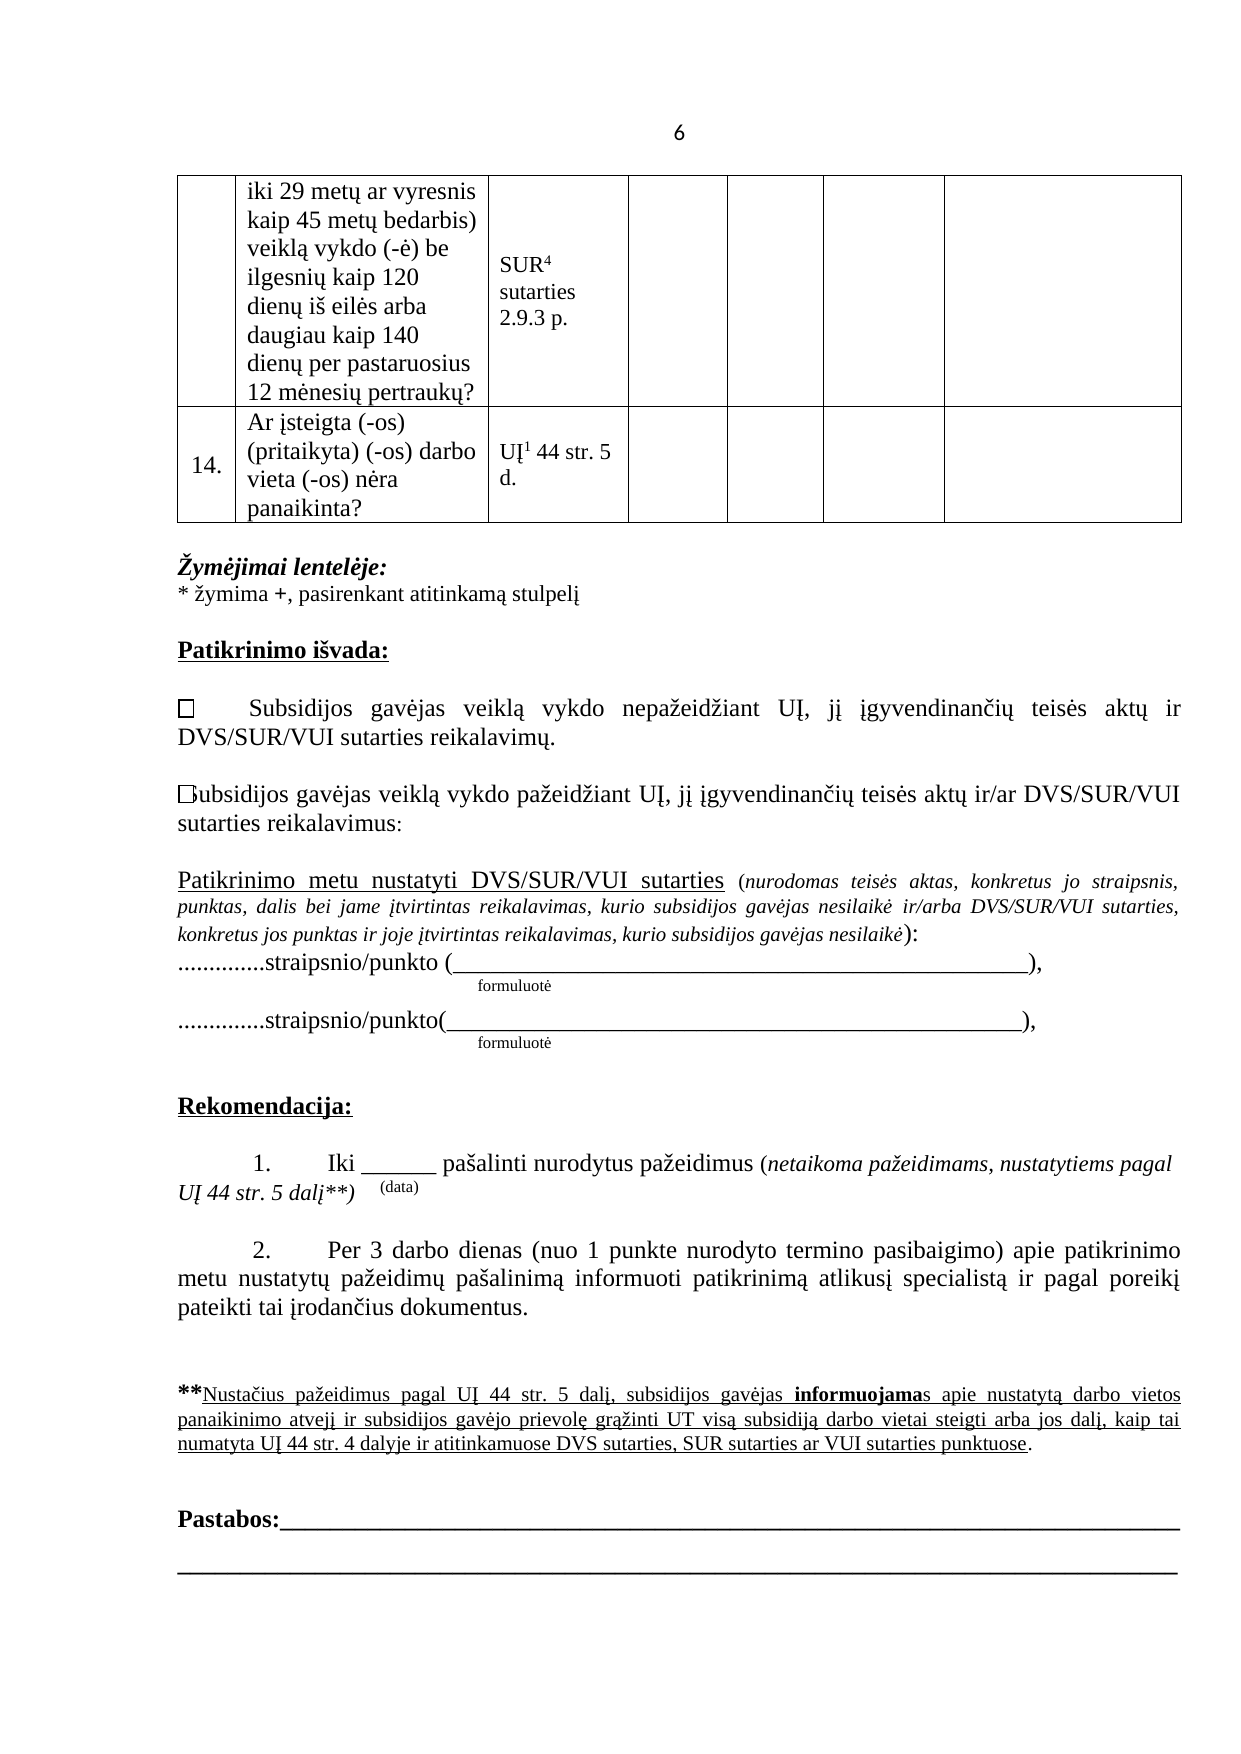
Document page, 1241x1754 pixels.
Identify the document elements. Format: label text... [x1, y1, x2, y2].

text Rekomendacija: [177, 1091, 1181, 1120]
table_cell 14. [178, 407, 235, 522]
text **Nustačius pažeidimus pagal UĮ 44 str. 5 dalį, subsidijos gavėjas informuojamas apie nustatytą darbo vietos panaikinimo atvejį ir subsidijos gavėjo prievolę grąžinti UT visą subsidiją darbo vietai steigti arba jos dalį, kaip tai [177, 1378, 1181, 1428]
text Patikrinimo metu nustatyti DVS/SUR/VUI sutarties (nurodomas teisės aktas, konkretus jo straipsnis, punktas, dalis bei jame įtvirtintas reikalavimas, kurio subsidijos gavėjas nesilaikė ir/arba DVS/SUR/VUI sutarties, konkretus jos punktas ir joje įtvirtintas reikalavimas, kurio subsidijos gavėjas nesilaikė): [177, 866, 1181, 947]
text Subsidijos gavėjas veiklą vykdo nepažeidžiant UĮ, jį įgyvendinančių teisės aktų ir DVS/SUR/VUI sutarties reikalavimų. [177, 693, 1181, 751]
table_cell [629, 407, 727, 522]
table_cell iki 29 metų ar vyresnis kaip 45 metų bedarbis) veiklą vykdo (-ė) be ilgesnių kaip 120 dienų iš eilės arba daugiau kaip 140 dienų per pastaruosius 12 mėnesių pertraukų? [236, 176, 488, 406]
table_cell [824, 407, 944, 522]
table_cell [178, 176, 235, 406]
text * žymima +, pasirenkant atitinkamą stulpelį [177, 581, 1181, 607]
table_cell [945, 407, 1181, 522]
text ..............straipsnio/punkto (______________________________________________), [177, 947, 1181, 976]
text ⁬ Subsidijos gavėjas veiklą vykdo pažeidžiant UĮ, jį įgyvendinančių teisės aktų ir/ar DVS/SUR/VUI sutarties reikalavimus: [177, 779, 1181, 837]
table_cell [728, 176, 823, 406]
text 1. Iki ______ pašalinti nurodytus pažeidimus (netaikoma pažeidimams, nustatytiems pagal UĮ 44 str. 5 dalį**) (data) [177, 1148, 1181, 1206]
text formuluotė [402, 1033, 1181, 1062]
table_cell [824, 176, 944, 406]
text Patikrinimo išvada: [177, 636, 1181, 664]
text ________________________________________________________________________________ [177, 1548, 1181, 1576]
table_cell SUR4 sutarties 2.9.3 p. [489, 176, 628, 406]
text Pastabos:________________________________________________________________________ [177, 1504, 1181, 1533]
text 2. Per 3 darbo dienas (nuo 1 punkte nurodyto termino pasibaigimo) apie patikrinimo metu nustatytų pažeidimų pašalinimą informuoti patikrinimą atlikusį specialistą ir pagal poreikį pateikti tai įrodančius dokumentus. [177, 1235, 1181, 1321]
text numatyta UĮ 44 str. 4 dalyje ir atitinkamuose DVS sutarties, SUR sutarties ar VUI sutarties punktuose. [177, 1429, 1181, 1455]
table_cell [945, 176, 1181, 406]
table_cell Ar įsteigta (-os) (pritaikyta) (-os) darbo vieta (-os) nėra panaikinta? [236, 407, 488, 522]
text Žymėjimai lentelėje: [177, 552, 1181, 581]
table_cell [629, 176, 727, 406]
table_cell [728, 407, 823, 522]
text formuluotė [402, 976, 1181, 1005]
text ..............straipsnio/punkto(______________________________________________), [177, 1005, 1181, 1033]
table_cell UĮ1 44 str. 5 d. [489, 407, 628, 522]
